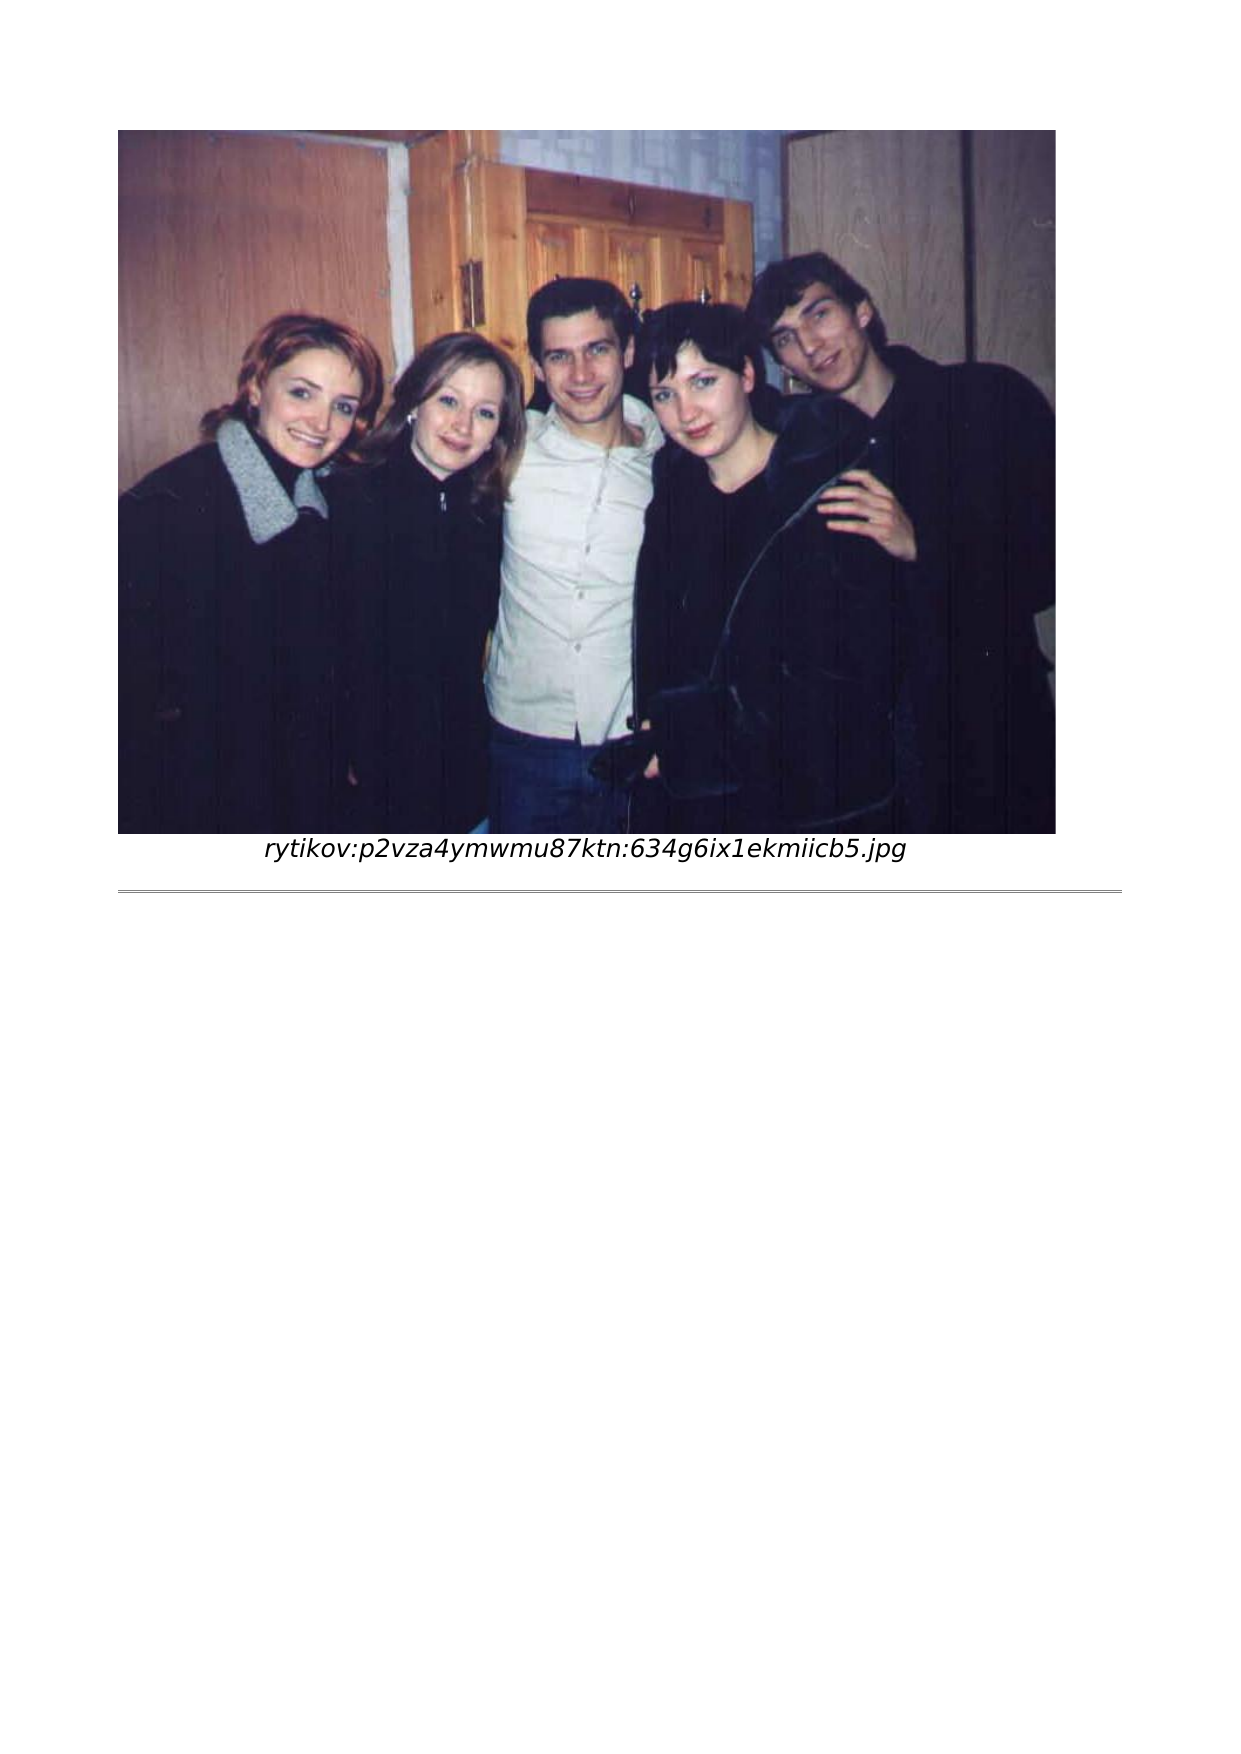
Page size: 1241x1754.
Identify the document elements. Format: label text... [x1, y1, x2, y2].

picture [118, 130, 1056, 834]
text rytikov:p2vza4ymwmu87ktn:634g6ix1ekmiicb5.jpg [118, 834, 1056, 863]
